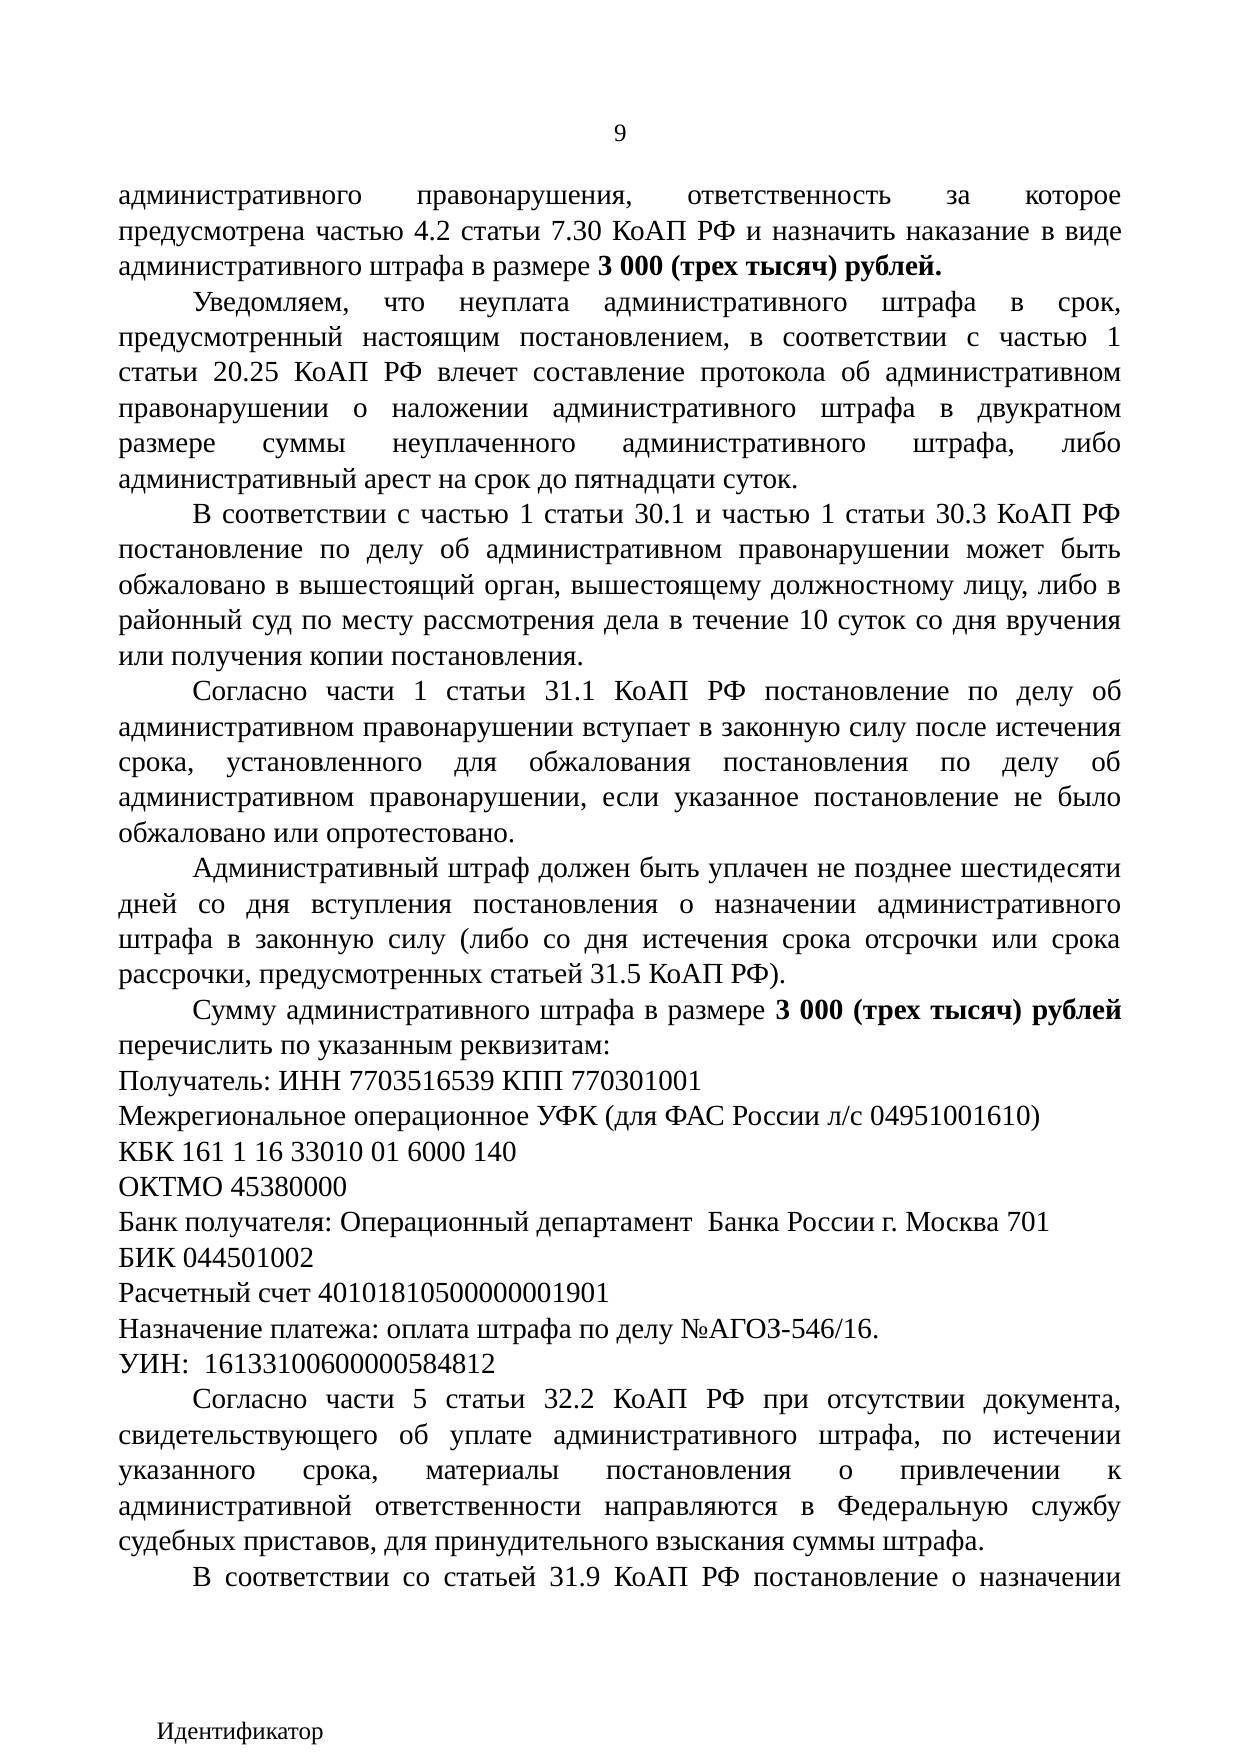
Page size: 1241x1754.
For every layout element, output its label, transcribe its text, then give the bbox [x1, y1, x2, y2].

text Уведомляем, что неуплата административного штрафа в срок, предусмотренный настоящим постановлением, в соответствии с частью 1 статьи 20.25 КоАП РФ влечет составление протокола об административном правонарушении о наложении административного штрафа в двукратном размере суммы неуплаченного административного штрафа, либо административный арест на срок до пятнадцати суток. [118, 283, 1122, 495]
text административного правонарушения, ответственность за которое предусмотрена частью 4.2 статьи 7.30 КоАП РФ и назначить наказание в виде административного штрафа в размере 3 000 (трех тысяч) рублей. [118, 176, 1122, 283]
text Согласно части 5 статьи 32.2 КоАП РФ при отсутствии документа, свидетельствующего об уплате административного штрафа, по истечении указанного срока, материалы постановления о привлечении к административной ответственности направляются в Федеральную службу судебных приставов, для принудительного взыскания суммы штрафа. [118, 1381, 1122, 1558]
text Расчетный счет 40101810500000001901 [118, 1274, 1122, 1310]
text КБК 161 1 16 33010 01 6000 140 [118, 1133, 1122, 1168]
text Административный штраф должен быть уплачен не позднее шестидесяти дней со дня вступления постановления о назначении административного штрафа в законную силу (либо со дня истечения срока отсрочки или срока рассрочки, предусмотренных статьей 31.5 КоАП РФ). [118, 849, 1122, 991]
text Сумму административного штрафа в размере 3 000 (трех тысяч) рублей перечислить по указанным реквизитам: [118, 991, 1122, 1062]
text Банк получателя: Операционный департамент Банка России г. Москва 701 [118, 1203, 1122, 1239]
text В соответствии с частью 1 статьи 30.1 и частью 1 статьи 30.3 КоАП РФ постановление по делу об административном правонарушении может быть обжаловано в вышестоящий орган, вышестоящему должностному лицу, либо в районный суд по месту рассмотрения дела в течение 10 суток со дня вручения или получения копии постановления. [118, 495, 1122, 672]
text В соответствии со статьей 31.9 КоАП РФ постановление о назначении [118, 1558, 1122, 1593]
text Межрегиональное операционное УФК (для ФАС России л/с 04951001610) [118, 1097, 1122, 1133]
text Согласно части 1 статьи 31.1 КоАП РФ постановление по делу об административном правонарушении вступает в законную силу после истечения срока, установленного для обжалования постановления по делу об административном правонарушении, если указанное постановление не было обжаловано или опротестовано. [118, 672, 1122, 849]
text БИК 044501002 [118, 1239, 1122, 1274]
text Назначение платежа: оплата штрафа по делу №АГОЗ-546/16. [118, 1310, 1122, 1345]
text Получатель: ИНН 7703516539 КПП 770301001 [118, 1062, 1122, 1097]
text ОКТМО 45380000 [118, 1168, 1122, 1203]
text УИН: 16133100600000584812 [118, 1345, 1122, 1381]
